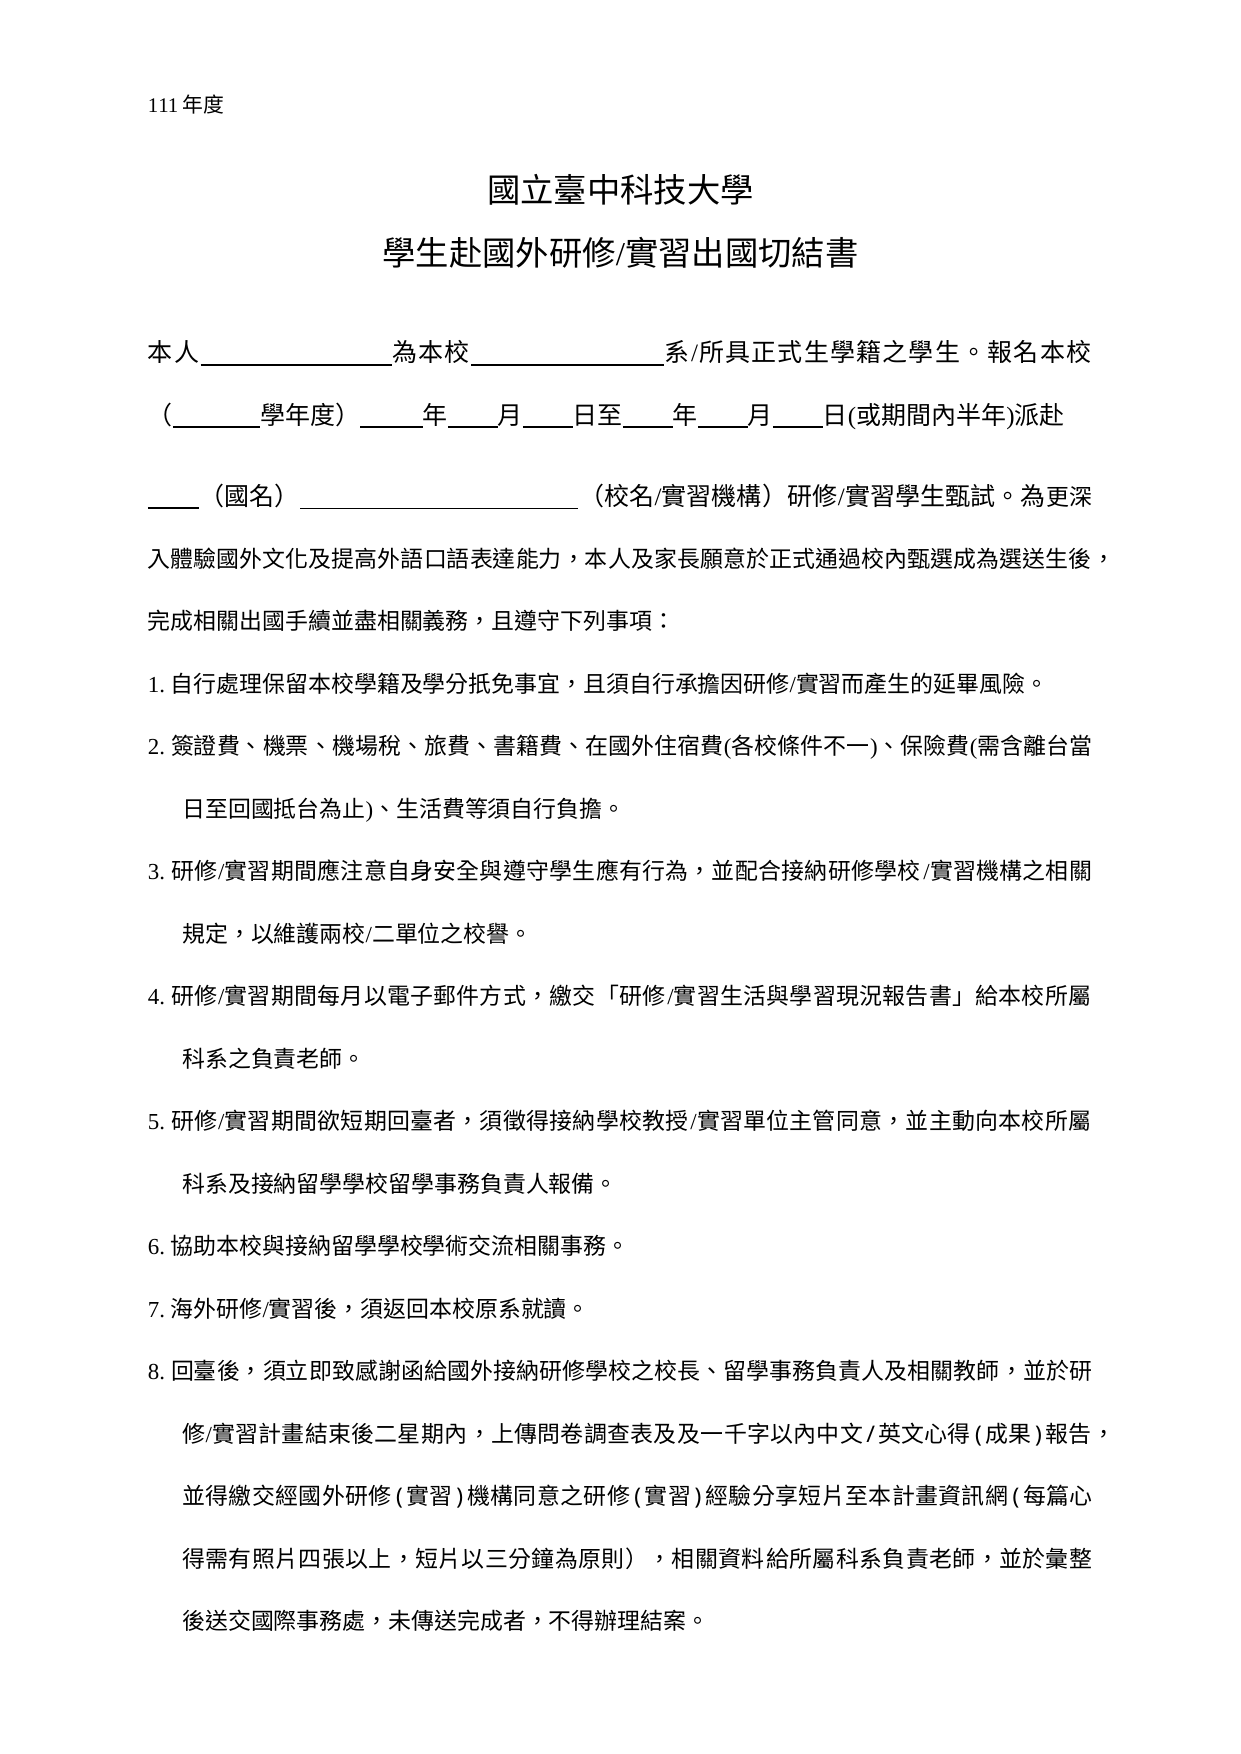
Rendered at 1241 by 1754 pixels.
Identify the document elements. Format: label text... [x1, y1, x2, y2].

text 8. 回臺後，須立即致感謝函給國外接納研修學校之校長、留學事務負責人及相關教師，並於研修/實習計畫結束後二星期內，上傳問卷調查表及及一千字以內中文/英文心得(成果)報告，並得繳交經國外研修(實習)機構同意之研修(實習)經驗分享短片至本計畫資訊網(每篇心得需有照片四張以上，短片以三分鐘為原則），相關資料給所屬科系負責老師，並於彙整後送交國際事務處，未傳送完成者，不得辦理結案。 [148, 1328, 1092, 1641]
text 1. 自行處理保留本校學籍及學分扺免事宜，且須自行承擔因研修/實習而產生的延畢風險。 [148, 641, 1092, 703]
text 3. 研修/實習期間應注意自身安全與遵守學生應有行為，並配合接納研修學校/實習機構之相關規定，以維護兩校/二單位之校譽。 [148, 828, 1092, 953]
text 本人 為本校 系/所具正式生學籍之學生。報名本校 （ 學年度） 年 月 日至 年 月 日(或期間內半年)派赴 [148, 309, 1092, 434]
text 7. 海外研修/實習後，須返回本校原系就讀。 [148, 1266, 1092, 1328]
text 國立臺中科技大學 [148, 147, 1092, 209]
text 2. 簽證費、機票、機場稅、旅費、書籍費、在國外住宿費(各校條件不一)、保險費(需含離台當日至回國抵台為止)、生活費等須自行負擔。 [148, 703, 1092, 828]
text 4. 研修/實習期間每月以電子郵件方式，繳交「研修/實習生活與學習現況報告書」給本校所屬科系之負責老師。 [148, 953, 1092, 1078]
text 5. 研修/實習期間欲短期回臺者，須徵得接納學校教授/實習單位主管同意，並主動向本校所屬科系及接納留學學校留學事務負責人報備。 [148, 1078, 1092, 1203]
text 6. 協助本校與接納留學學校學術交流相關事務。 [148, 1203, 1092, 1266]
text （國名） （校名/實習機構）研修/實習學生甄試。為更深入體驗國外文化及提高外語口語表達能力，本人及家長願意於正式通過校內甄選成為選送生後，完成相關出國手續並盡相關義務，且遵守下列事項： [148, 453, 1092, 641]
text 學生赴國外研修/實習出國切結書 [148, 209, 1092, 272]
